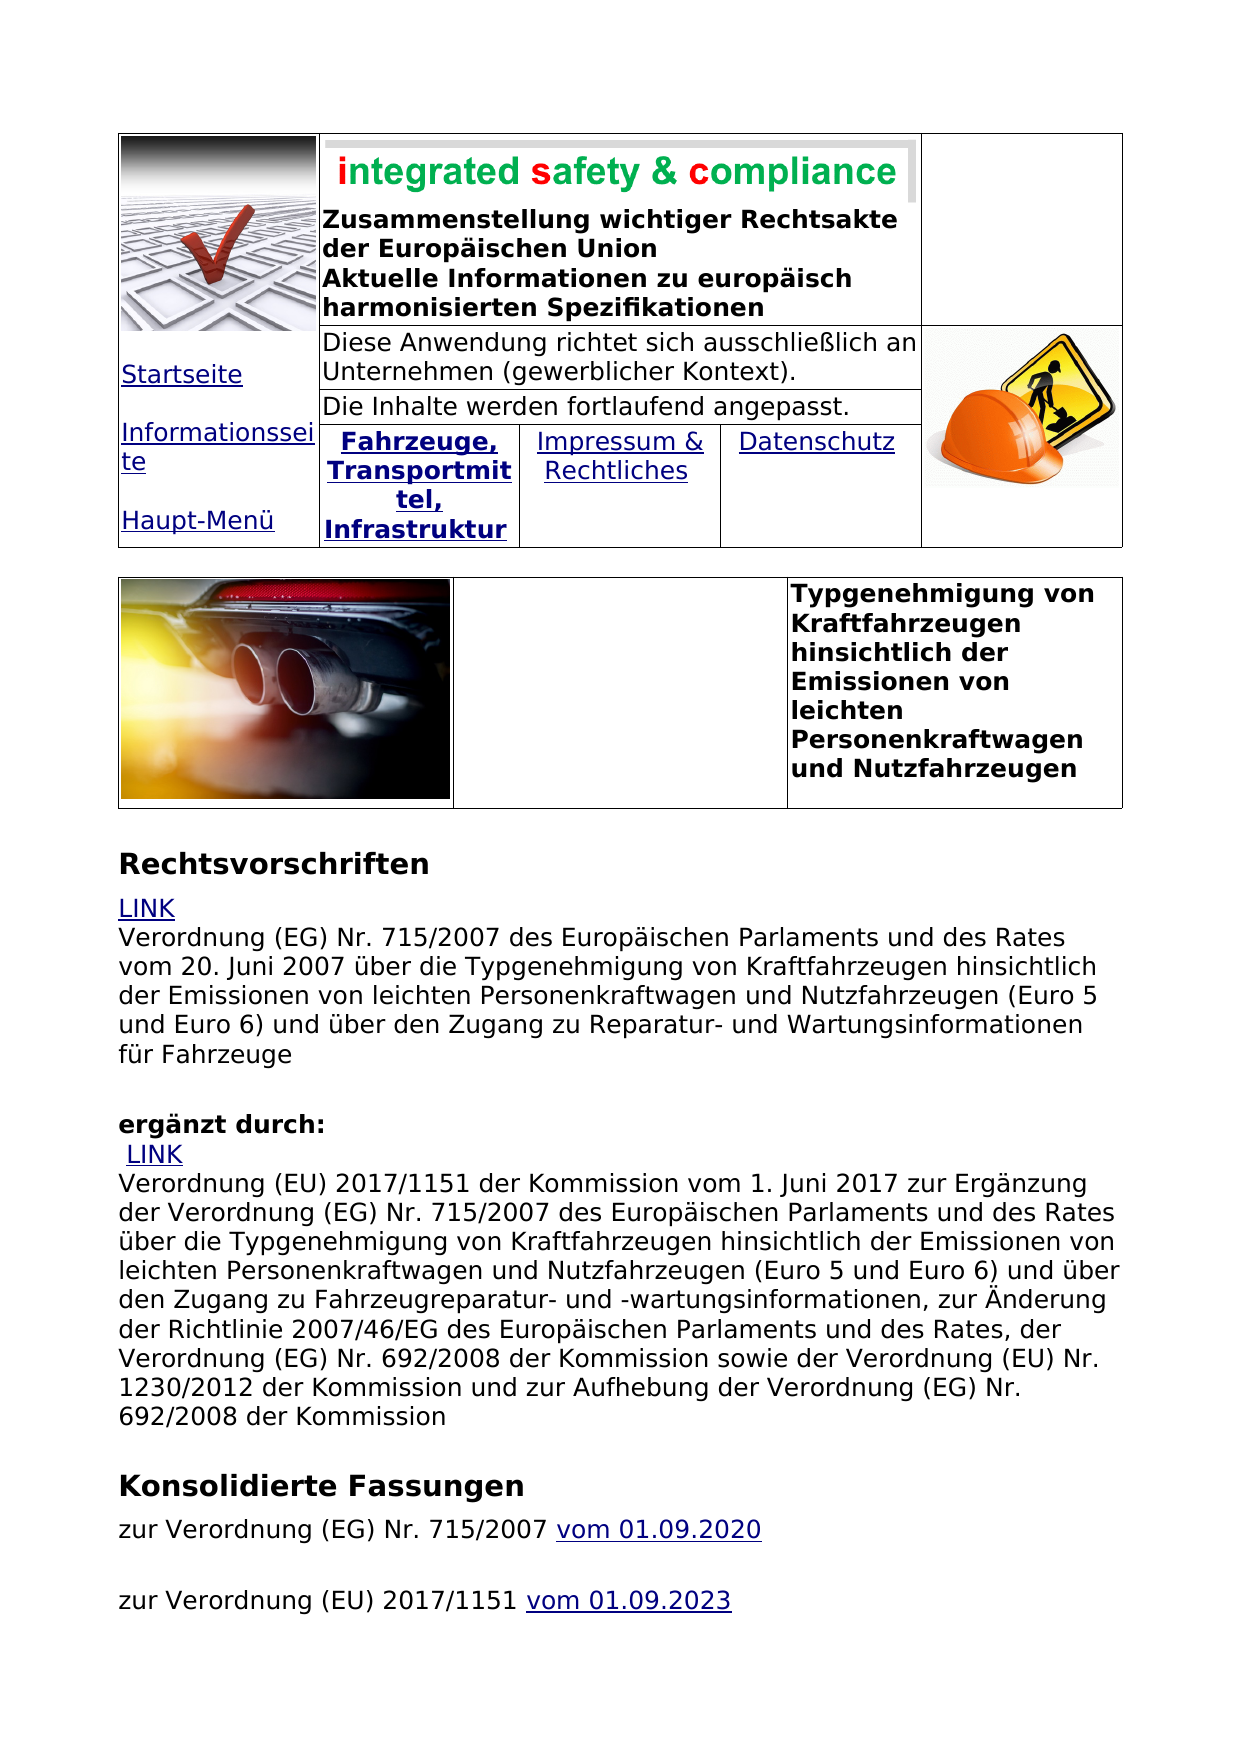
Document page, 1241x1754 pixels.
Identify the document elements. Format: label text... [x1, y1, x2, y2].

picture [321, 136, 919, 206]
table_header [119, 578, 453, 808]
table_cell Diese Anwendung richtet sich ausschließlich an Unternehmen (gewerblicher Kontext). [320, 326, 921, 389]
picture [924, 328, 1120, 488]
table_cell [922, 326, 1122, 547]
table_cell Impressum & Rechtliches [520, 425, 720, 547]
text LINK Verordnung (EG) Nr. 715/2007 des Europäischen Parlaments und des Rates vom 20. Juni 2007 über die Typgenehmigung von Kraftfahrzeugen hinsichtlich der Emissionen von leichten Personenkraftwagen und Nutzfahrzeugen (Euro 5 und Euro 6) und über den Zugang zu Reparatur- und Wartungsinformationen für Fahrzeuge [118, 894, 1122, 1098]
picture [121, 136, 316, 331]
table_header [454, 578, 787, 808]
picture [121, 579, 450, 799]
table_cell Fahrzeuge, Transportmittel, Infrastruktur [320, 425, 519, 547]
table_header Zusammenstellung wichtiger Rechtsakte der Europäischen Union Aktuelle Informationen zu europäisch harmonisierten Spezifikationen [320, 134, 921, 325]
table_cell Datenschutz [721, 425, 921, 547]
text ergänzt durch: LINK Verordnung (EU) 2017/1151 der Kommission vom 1. Juni 2017 zur Ergänzung der Verordnung (EG) Nr. 715/2007 des Europäischen Parlaments und des Rates über die Typgenehmigung von Kraftfahrzeugen hinsichtlich der Emissionen von leichten Personenkraftwagen und Nutzfahrzeugen (Euro 5 und Euro 6) und über den Zugang zu Fahrzeugreparatur- und -wartungsinformationen, zur Änderung der Richtlinie 2007/46/EG des Europäischen Parlaments und des Rates, der Verordnung (EG) Nr. 692/2008 der Kommission sowie der Verordnung (EU) Nr. 1230/2012 der Kommission und zur Aufhebung der Verordnung (EG) Nr. 692/2008 der Kommission [118, 1111, 1122, 1432]
table_header Startseite Informationsseite Haupt-Menü [119, 134, 319, 547]
table_cell Die Inhalte werden fortlaufend angepasst. [320, 390, 921, 424]
text zur Verordnung (EU) 2017/1151 vom 01.09.2023 [118, 1586, 1122, 1616]
subtitle Rechtsvorschriften [118, 848, 1122, 882]
table_header [922, 134, 1122, 325]
table_header Typgenehmigung von Kraftfahrzeugen hinsichtlich der Emissionen von leichten Personenkraftwagen und Nutzfahrzeugen [788, 578, 1122, 808]
subtitle Konsolidierte Fassungen [118, 1469, 1122, 1503]
text zur Verordnung (EG) Nr. 715/2007 vom 01.09.2020 [118, 1516, 1122, 1574]
